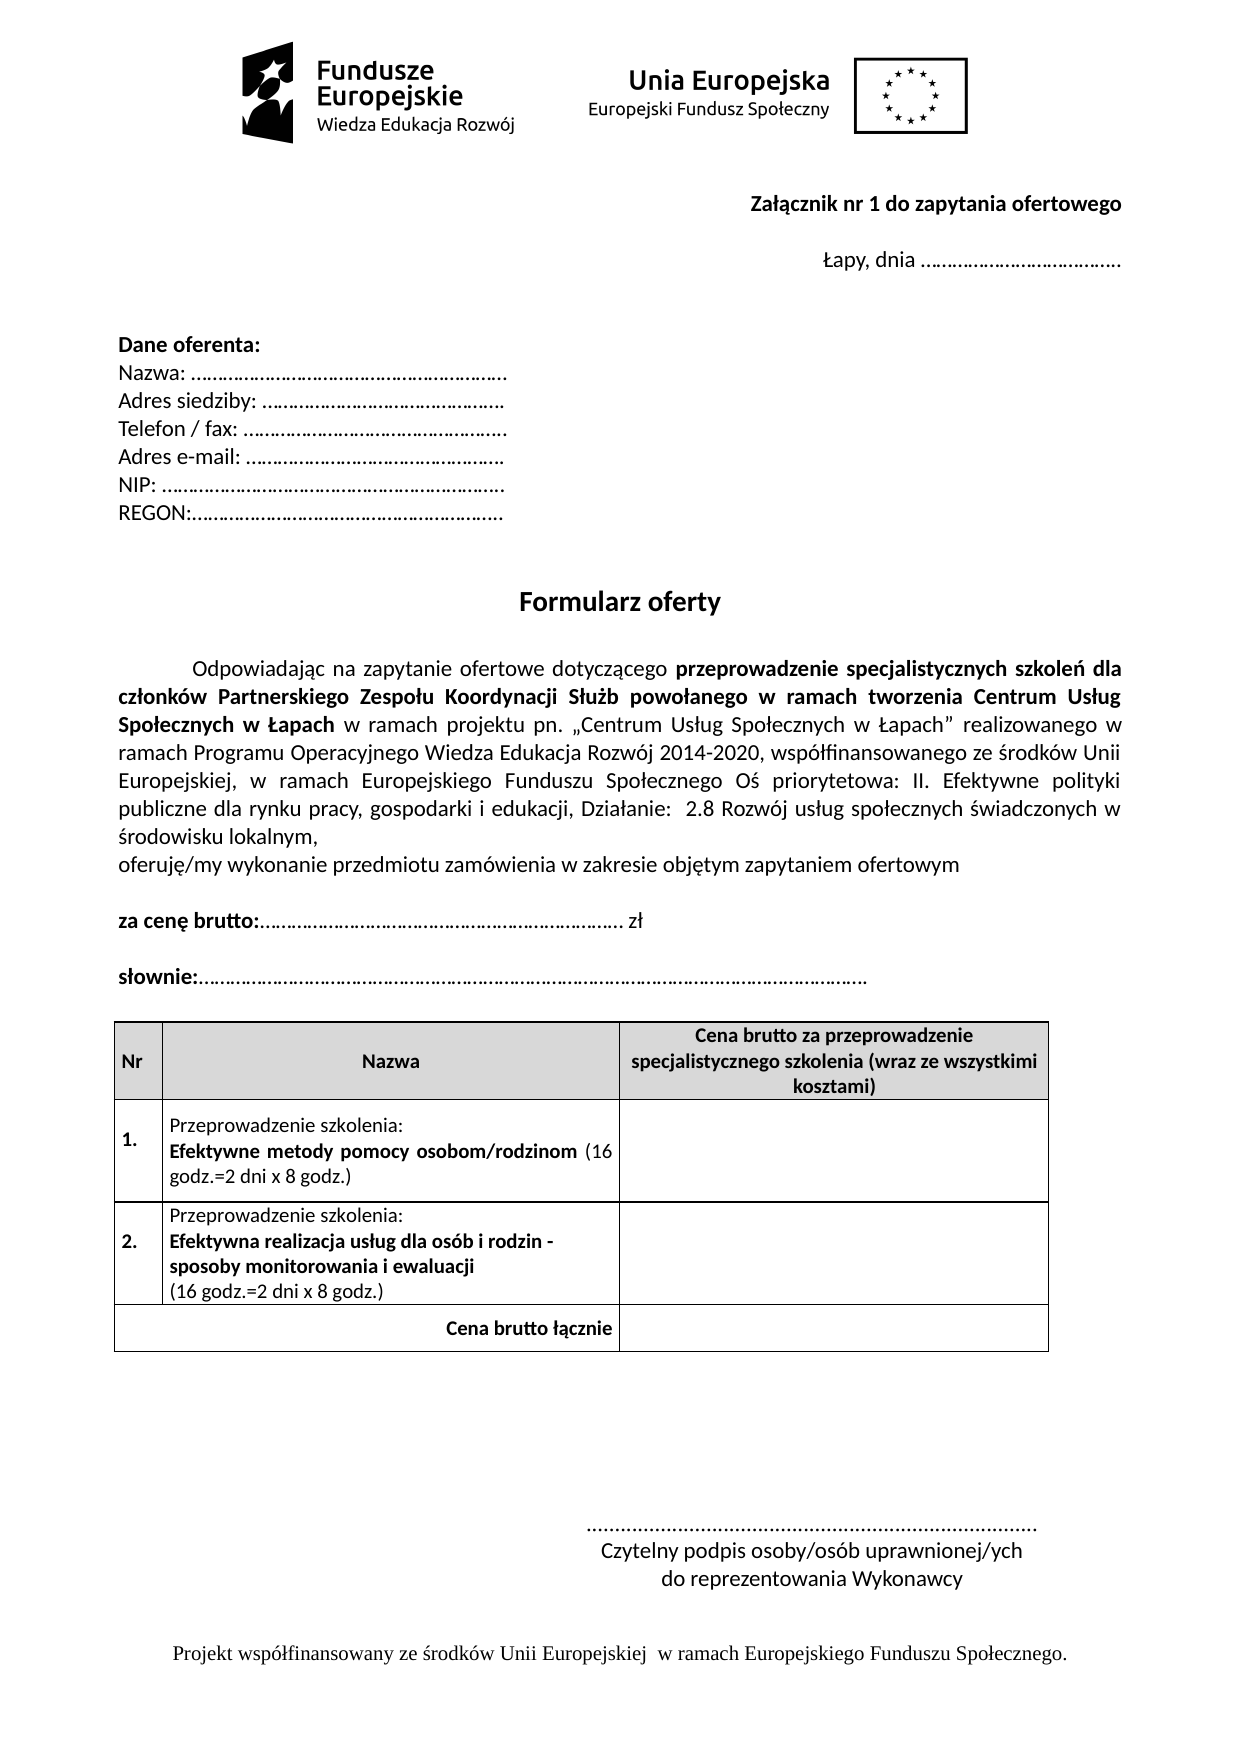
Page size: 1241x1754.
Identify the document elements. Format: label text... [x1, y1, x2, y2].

text Nazwa: …………………………………………………… [118, 358, 1122, 386]
text Adres siedziby: ………………………………………. [118, 386, 1122, 414]
text do reprezentowania Wykonawcy [502, 1564, 1122, 1592]
table_cell 1. [115, 1100, 162, 1201]
text Dane oferenta: [118, 330, 1122, 358]
text REGON:………………………………………………….. [118, 498, 1122, 526]
table_header Cena brutto za przeprowadzenie specjalistycznego szkolenia (wraz ze wszystkimi kosztami) [620, 1023, 1048, 1099]
table_header Nazwa [163, 1023, 619, 1099]
text oferuję/my wykonanie przedmiotu zamówienia w zakresie objętym zapytaniem ofertowym [118, 850, 1122, 878]
table_cell [620, 1100, 1048, 1201]
table_cell 2. [115, 1203, 162, 1304]
table_cell [620, 1305, 1048, 1351]
text Czytelny podpis osoby/osób uprawnionej/ych [502, 1536, 1122, 1564]
text Łapy, dnia ……………………………….. [118, 246, 1122, 274]
table_header Nr [115, 1023, 162, 1099]
text za cenę brutto:…………………………………………………………… zł [118, 906, 1122, 934]
text Telefon / fax: ………………………………………….. [118, 414, 1122, 442]
text Formularz oferty [118, 583, 1122, 618]
text ............................................................................... [502, 1510, 1122, 1536]
table_cell Przeprowadzenie szkolenia: Efektywne metody pomocy osobom/rodzinom (16 godz.=2 dni x 8 godz.) [163, 1100, 619, 1201]
text Załącznik nr 1 do zapytania ofertowego [118, 189, 1122, 218]
text NIP: ……………………………………………………….. [118, 470, 1122, 498]
text Adres e-mail: …………………………………………. [118, 442, 1122, 470]
table_cell [620, 1203, 1048, 1304]
table_cell Przeprowadzenie szkolenia: Efektywna realizacja usług dla osób i rodzin - sposoby monitorowania i ewaluacji (16 godz.=2 dni x 8 godz.) [163, 1203, 619, 1304]
table_cell Cena brutto łącznie [115, 1305, 619, 1351]
text słownie:………………………………………………………………………………………………………………. [118, 962, 1122, 990]
text Odpowiadając na zapytanie ofertowe dotyczącego przeprowadzenie specjalistycznych szkoleń dla członków Partnerskiego Zespołu Koordynacji Służb powołanego w ramach tworzenia Centrum Usług Społecznych w Łapach w ramach projektu pn. „Centrum Usług Społecznych w Łapach” realizowanego w ramach Programu Operacyjnego Wiedza Edukacja Rozwój 2014-2020, współfinansowanego ze środków Unii Europejskiej, w ramach Europejskiego Funduszu Społecznego Oś priorytetowa: II. Efektywne polityki publiczne dla rynku pracy, gospodarki i edukacji, Działanie: 2.8 Rozwój usług społecznych świadczonych w środowisku lokalnym, [118, 654, 1122, 850]
